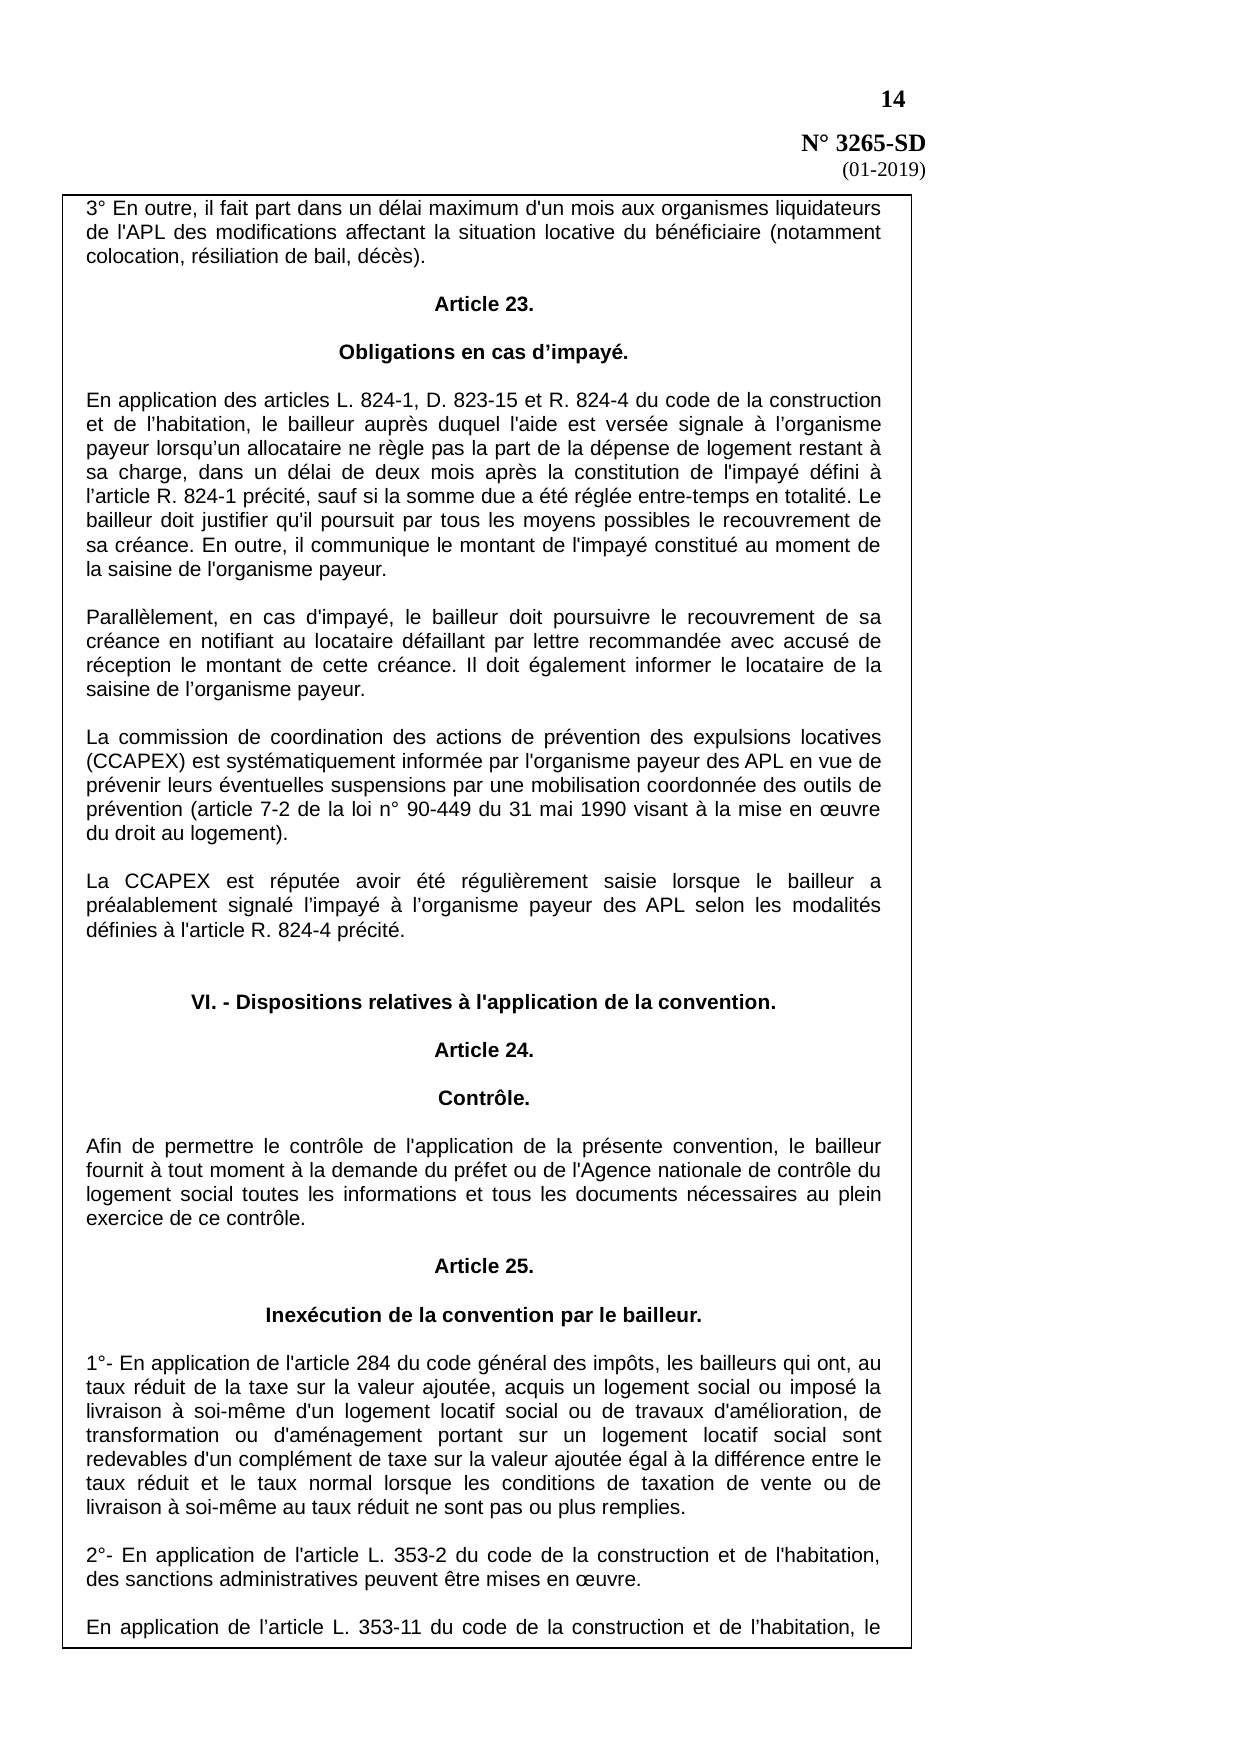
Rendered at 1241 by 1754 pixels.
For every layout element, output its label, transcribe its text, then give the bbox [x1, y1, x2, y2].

table_cell 3° En outre, il fait part dans un délai maximum d'un mois aux organismes liquidateurs de l'APL des modifications affectant la situation locative du bénéficiaire (notamment colocation, résiliation de bail, décès). Article 23. Obligations en cas d’impayé. En application des articles L. 824-1, D. 823-15 et R. 824-4 du code de la construction et de l’habitation, le bailleur auprès duquel l'aide est versée signale à l’organisme payeur lorsqu’un allocataire ne règle pas la part de la dépense de logement restant à sa charge, dans un délai de deux mois après la constitution de l'impayé défini à l’article R. 824-1 précité, sauf si la somme due a été réglée entre-temps en totalité. Le bailleur doit justifier qu'il poursuit par tous les moyens possibles le recouvrement de sa créance. En outre, il communique le montant de l'impayé constitué au moment de la saisine de l'organisme payeur. Parallèlement, en cas d'impayé, le bailleur doit poursuivre le recouvrement de sa créance en notifiant au locataire défaillant par lettre recommandée avec accusé de réception le montant de cette créance. Il doit également informer le locataire de la saisine de l’organisme payeur. La commission de coordination des actions de prévention des expulsions locatives (CCAPEX) est systématiquement informée par l'organisme payeur des APL en vue de prévenir leurs éventuelles suspensions par une mobilisation coordonnée des outils de prévention (article 7-2 de la loi n° 90-449 du 31 mai 1990 visant à la mise en œuvre du droit au logement). La CCAPEX est réputée avoir été régulièrement saisie lorsque le bailleur a préalablement signalé l’impayé à l’organisme payeur des APL selon les modalités définies à l'article R. 824-4 précité. VI. - Dispositions relatives à l'application de la convention. Article 24. Contrôle. Afin de permettre le contrôle de l'application de la présente convention, le bailleur fournit à tout moment à la demande du préfet ou de l'Agence nationale de contrôle du logement social toutes les informations et tous les documents nécessaires au plein exercice de ce contrôle. Article 25. Inexécution de la convention par le bailleur. 1°- En application de l'article 284 du code général des impôts, les bailleurs qui ont, au taux réduit de la taxe sur la valeur ajoutée, acquis un logement social ou imposé la livraison à soi-même d'un logement locatif social ou de travaux d'amélioration, de transformation ou d'aménagement portant sur un logement locatif social sont redevables d'un complément de taxe sur la valeur ajoutée égal à la différence entre le taux réduit et le taux normal lorsque les conditions de taxation de vente ou de livraison à soi-même au taux réduit ne sont pas ou plus remplies. 2°- En application de l'article L. 353-2 du code de la construction et de l'habitation, des sanctions administratives peuvent être mises en œuvre. En application de l’article L. 353-11 du code de la construction et de l’habitation, le [63, 196, 911, 1647]
